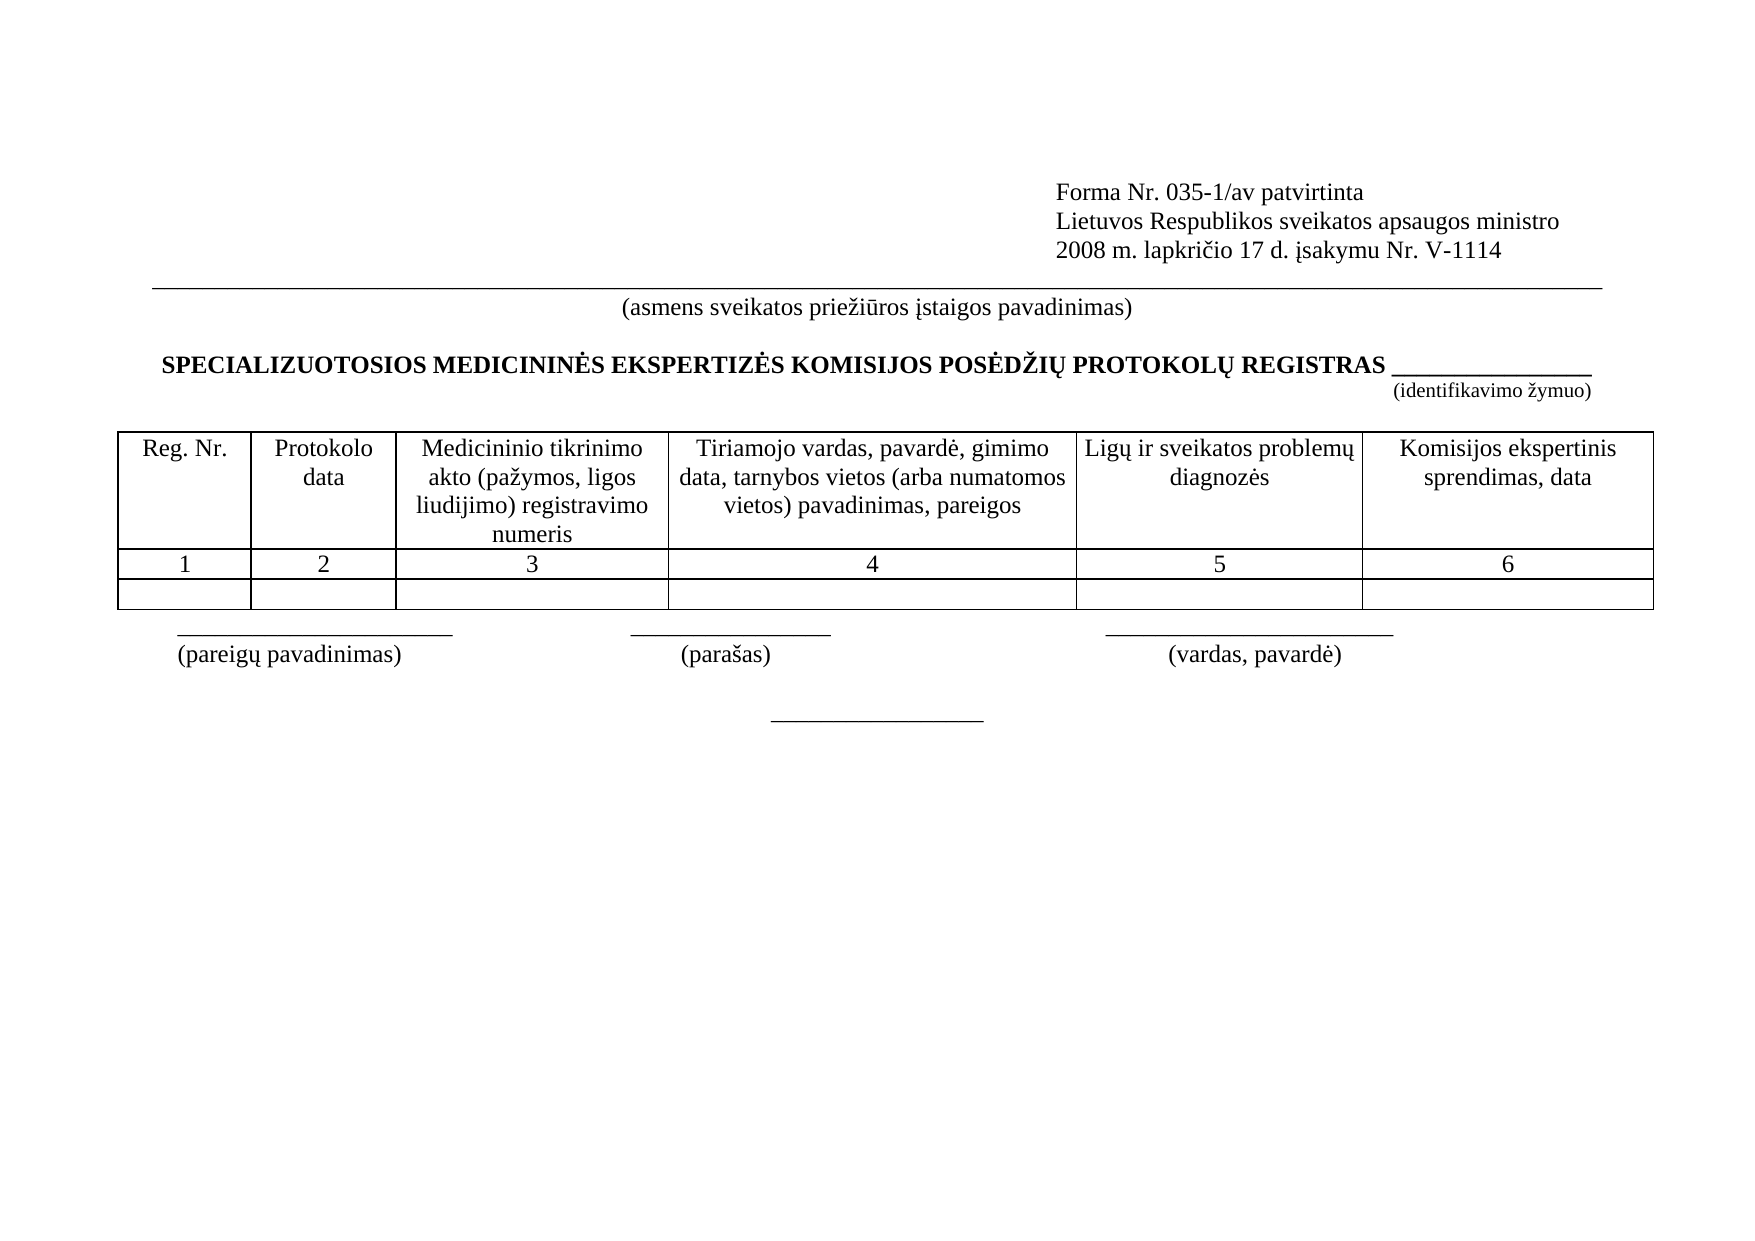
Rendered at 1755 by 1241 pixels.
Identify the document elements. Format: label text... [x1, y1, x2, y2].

text SPECIALIZUOTOSIOS MEDICININĖS EKSPERTIZĖS KOMISIJOS POSĖDŽIŲ PROTOKOLŲ REGISTRAS ________________ [118, 350, 1636, 378]
text 2008 m. lapkričio 17 d. įsakymu Nr. V-1114 [1056, 235, 1636, 263]
text Forma Nr. 035-1/av patvirtinta [1056, 177, 1636, 206]
table_header Komisijos ekspertinis sprendimas, data [1363, 433, 1653, 548]
table_cell [1077, 580, 1362, 608]
table_cell [119, 580, 250, 608]
text Lietuvos Respublikos sveikatos apsaugos ministro [1056, 206, 1636, 235]
table_header Medicininio tikrinimo akto (pažymos, ligos liudijimo) registravimo numeris [397, 433, 668, 548]
text (identifikavimo žymuo) [118, 378, 1636, 402]
table_header Ligų ir sveikatos problemų diagnozės [1077, 433, 1362, 548]
text (pareigų pavadinimas) (parašas) (vardas, pavardė) [118, 639, 1636, 667]
text ____________________________________________________________________________________________________________________ [118, 263, 1636, 292]
table_cell 5 [1077, 550, 1362, 578]
text _________________ [118, 696, 1636, 725]
text ______________________ ________________ _______________________ [118, 610, 1636, 639]
table_cell [669, 580, 1076, 608]
table_cell 1 [119, 550, 250, 578]
table_cell [1363, 580, 1653, 608]
table_cell 2 [252, 550, 395, 578]
table_cell [397, 580, 668, 608]
table_cell 6 [1363, 550, 1653, 578]
table_header Reg. Nr. [119, 433, 250, 548]
table_cell 4 [669, 550, 1076, 578]
text (asmens sveikatos priežiūros įstaigos pavadinimas) [118, 292, 1636, 321]
table_cell 3 [397, 550, 668, 578]
table_cell [252, 580, 395, 608]
table_header Protokolo data [252, 433, 395, 548]
table_header Tiriamojo vardas, pavardė, gimimo data, tarnybos vietos (arba numatomos vietos) pavadinimas, pareigos [669, 433, 1076, 548]
